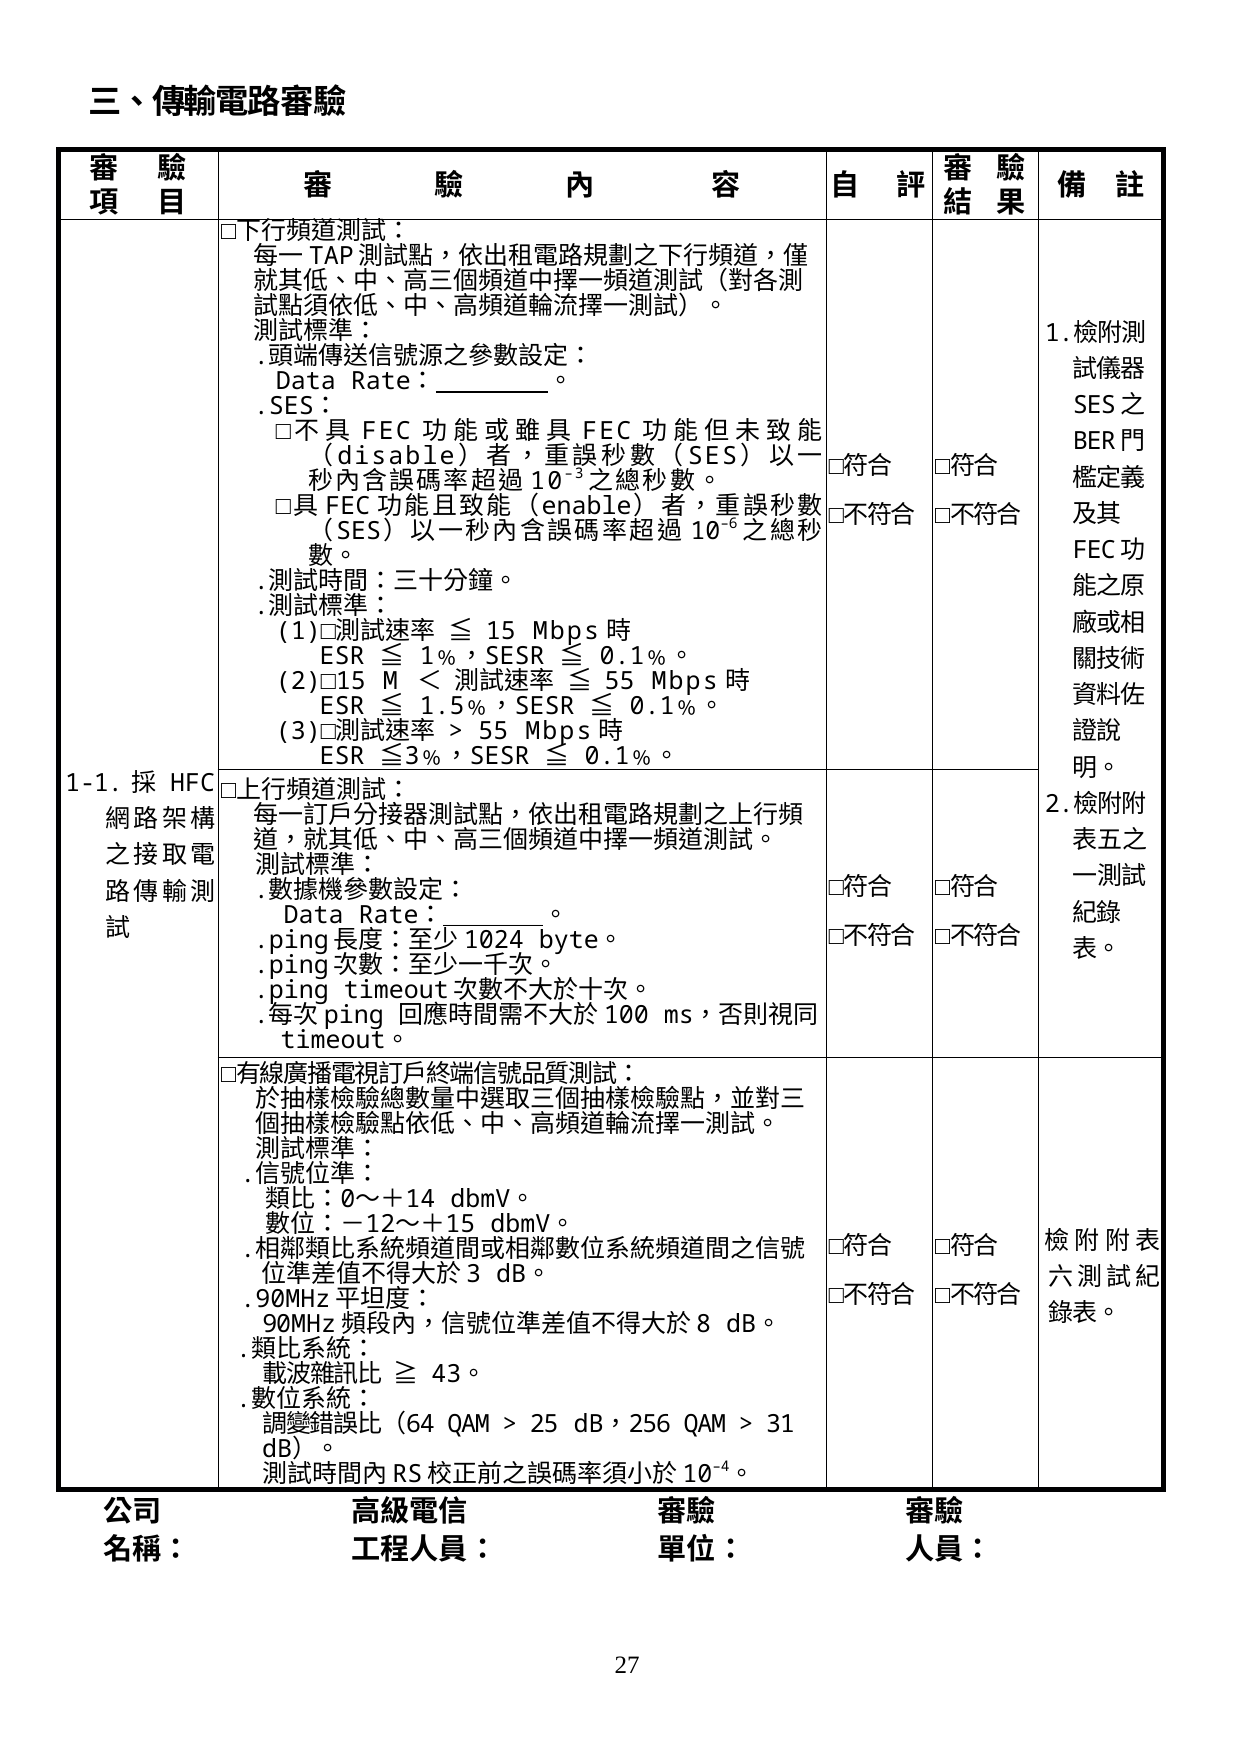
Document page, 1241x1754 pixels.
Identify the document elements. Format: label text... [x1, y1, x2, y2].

text 公司 高級電信 審驗 審驗 [103, 1492, 1165, 1529]
table_header 審 驗 內 容 [219, 152, 826, 219]
table_cell 1-1.採HFC網路架構之接取電路傳輸測試 [61, 220, 218, 1487]
table_header 審 驗 項 目 [61, 152, 218, 219]
table_cell □下行頻道測試： 每一TAP測試點，依出租電路規劃之下行頻道，僅就其低、中、高三個頻道中擇一頻道測試（對各測試點須依低、中、高頻道輪流擇一測試）。 測試標準： ․頭端傳送信號源之參數設定： Data Rate： 。 ․SES： □不具FEC功能或雖具FEC功能但未致能（disable）者，重誤秒數（SES）以一秒內含誤碼率超過10–3之總秒數。 □具FEC功能且致能（enable）者，重誤秒數（SES）以一秒內含誤碼率超過10–6之總秒數。 ․測試時間：三十分鐘。 ․測試標準： (1)□測試速率 ≦ 15 Mbps時 ESR ≦ 1﹪，SESR ≦ 0.1﹪。 (2)□15 M ＜ 測試速率 ≦ 55 Mbps時 ESR ≦ 1.5﹪，SESR ≦ 0.1﹪。 (3)□測試速率 > 55 Mbps時 ESR ≦3﹪，SESR ≦ 0.1﹪。 [219, 220, 826, 769]
table_cell □符合 □不符合 [827, 770, 932, 1057]
table_cell □符合 □不符合 [933, 1058, 1038, 1487]
table_cell 1.檢附測試儀器SES之BER門檻定義及其FEC功能之原廠或相關技術資料佐證說明。 2.檢附附表五之一測試紀錄表。 [1039, 220, 1161, 1057]
table_cell □上行頻道測試： 每一訂戶分接器測試點，依出租電路規劃之上行頻道，就其低、中、高三個頻道中擇一頻道測試。 測試標準： ․數據機參數設定： Data Rate：＿＿＿＿。 ․ping長度：至少1024 byte。 ․ping次數：至少一千次。 ․ping timeout次數不大於十次。 ․每次ping 回應時間需不大於100 ms，否則視同 timeout。 [219, 770, 826, 1057]
text 三、傳輸電路審驗 [88, 75, 1165, 123]
text 名稱： 工程人員： 單位： 人員： [103, 1529, 1165, 1567]
table_header 審 驗 結 果 [933, 152, 1038, 219]
table_header 自 評 [827, 152, 932, 219]
table_cell □有線廣播電視訂戶終端信號品質測試： 於抽樣檢驗總數量中選取三個抽樣檢驗點，並對三個抽樣檢驗點依低、中、高頻道輪流擇一測試。 測試標準： ․信號位準： 類比：0～＋14 dbmV。 數位：－12～＋15 dbmV。 ․相鄰類比系統頻道間或相鄰數位系統頻道間之信號位準差值不得大於3 dB。 ․90MHz平坦度： 90MHz頻段內，信號位準差值不得大於8 dB。 ․類比系統： 載波雜訊比 ≧ 43。 ․數位系統： 調變錯誤比（64 QAM > 25 dB，256 QAM > 31 dB）。 測試時間內RS校正前之誤碼率須小於10–4。 [219, 1058, 826, 1487]
table_cell □符合 □不符合 [933, 770, 1038, 1057]
table_header 備 註 [1039, 152, 1161, 219]
table_cell □符合 □不符合 [933, 220, 1038, 769]
table_cell □符合 □不符合 [827, 220, 932, 769]
table_cell □符合 □不符合 [827, 1058, 932, 1487]
table_cell 檢附附表六測試紀錄表。 [1039, 1058, 1161, 1487]
